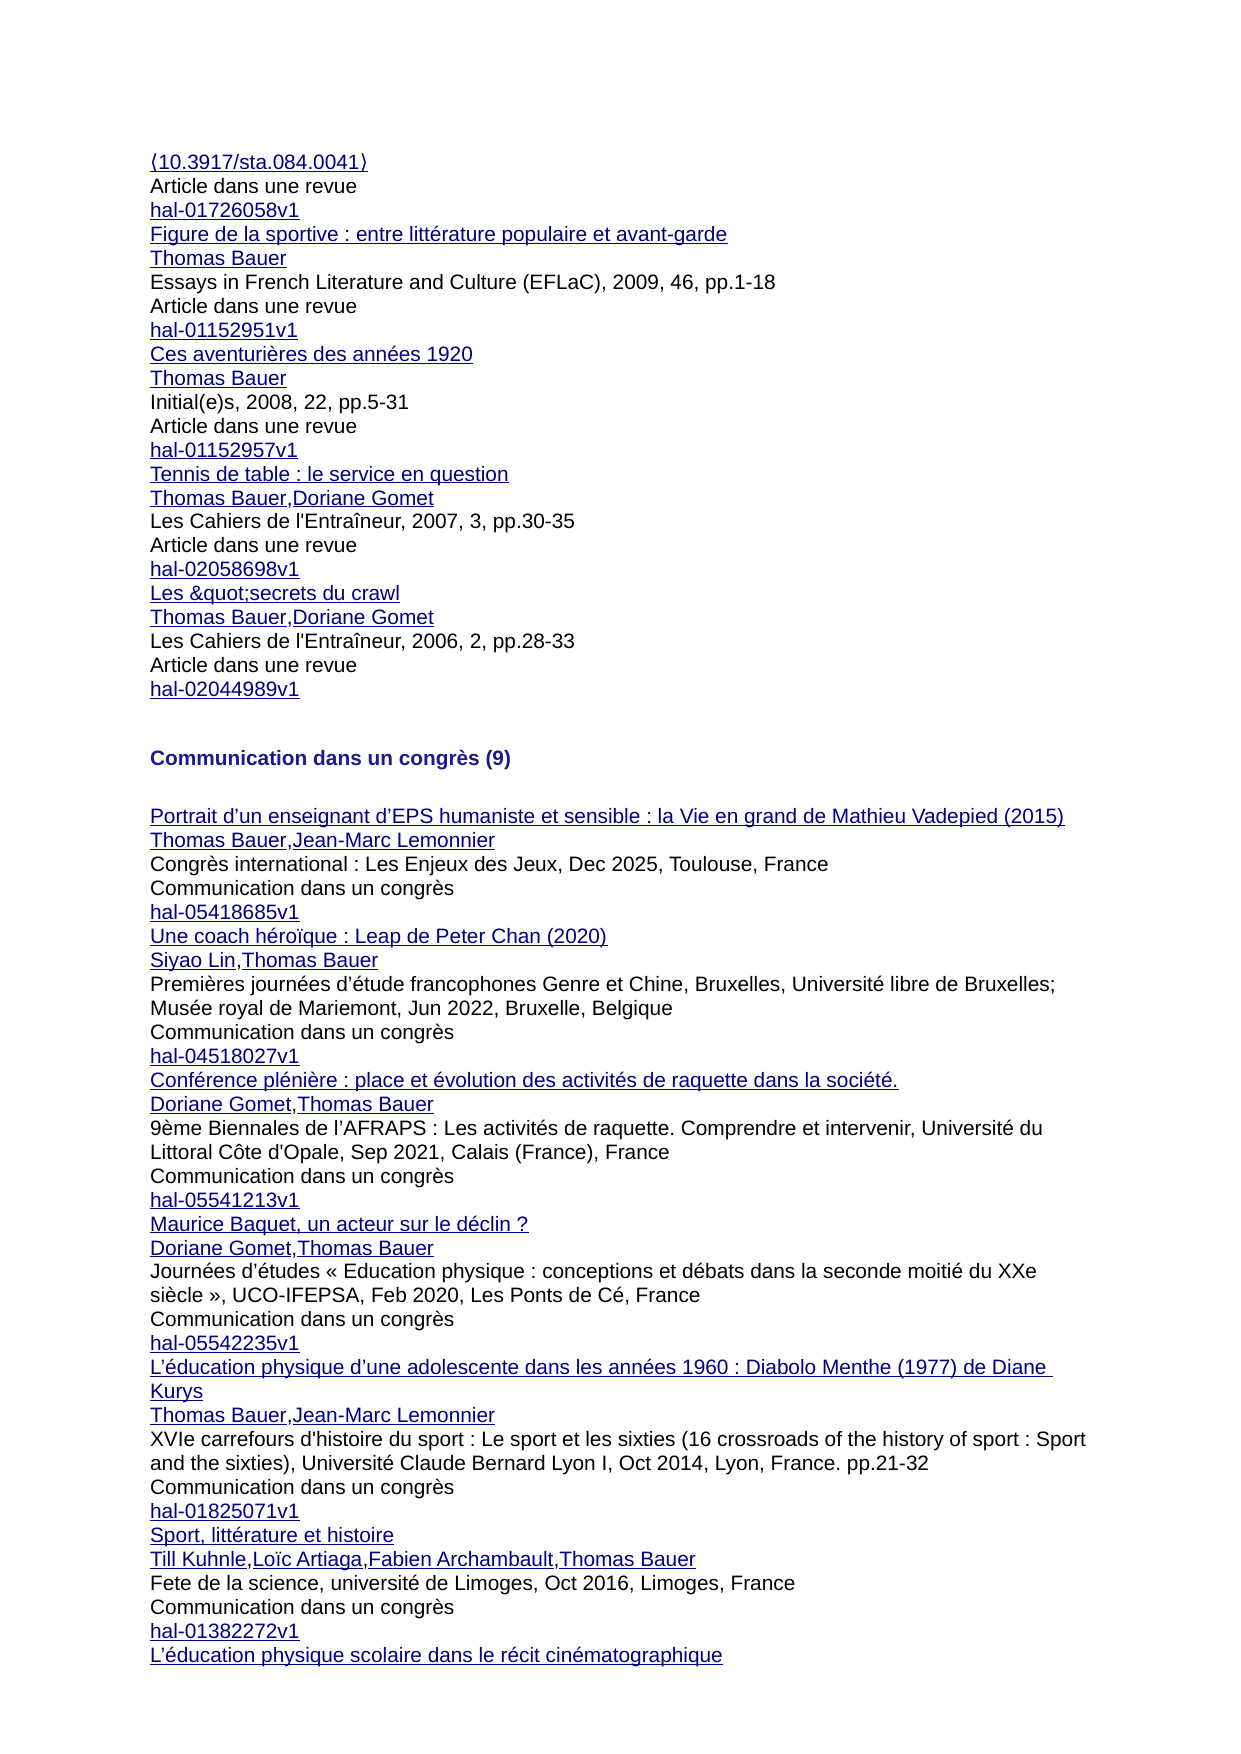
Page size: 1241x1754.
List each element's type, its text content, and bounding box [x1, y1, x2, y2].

table_cell ⟨10.3917/sta.084.0041⟩ Article dans une revue hal-01726058v1 [150, 150, 1090, 222]
subtitle Communication dans un congrès (9) [150, 746, 1090, 770]
table_cell Les &quot;secrets du crawl Thomas Bauer,Doriane Gomet Les Cahiers de l'Entraîneur, 2006, 2, pp.28-33 Article dans une revue hal-02044989v1 [150, 581, 1090, 701]
table_cell Ces aventurières des années 1920 Thomas Bauer Initial(e)s, 2008, 22, pp.5-31 Article dans une revue hal-01152957v1 [150, 342, 1090, 461]
table_header Portrait d’un enseignant d’EPS humaniste et sensible : la Vie en grand de Mathieu Vadepied (2015) Thomas Bauer,Jean-Marc Lemonnier Congrès international : Les Enjeux des Jeux, Dec 2025, Toulouse, France Communication dans un congrès hal-05418685v1 [150, 804, 1090, 924]
table_cell L’éducation physique scolaire dans le récit cinématographique [150, 1643, 1090, 1667]
table_cell Figure de la sportive : entre littérature populaire et avant-garde Thomas Bauer Essays in French Literature and Culture (EFLaC), 2009, 46, pp.1-18 Article dans une revue hal-01152951v1 [150, 222, 1090, 342]
table_cell Conférence plénière : place et évolution des activités de raquette dans la société. Doriane Gomet,Thomas Bauer 9ème Biennales de l’AFRAPS : Les activités de raquette. Comprendre et intervenir, Université du Littoral Côte d'Opale, Sep 2021, Calais (France), France Communication dans un congrès hal-05541213v1 [150, 1068, 1090, 1211]
table_cell L’éducation physique d’une adolescente dans les années 1960 : Diabolo Menthe (1977) de Diane Kurys Thomas Bauer,Jean-Marc Lemonnier XVIe carrefours d'histoire du sport : Le sport et les sixties (16 crossroads of the history of sport : Sport and the sixties), Université Claude Bernard Lyon I, Oct 2014, Lyon, France. pp.21-32 Communication dans un congrès hal-01825071v1 [150, 1355, 1090, 1523]
table_cell Sport, littérature et histoire Till Kuhnle,Loïc Artiaga,Fabien Archambault,Thomas Bauer Fete de la science, université de Limoges, Oct 2016, Limoges, France Communication dans un congrès hal-01382272v1 [150, 1523, 1090, 1643]
table_cell Maurice Baquet, un acteur sur le déclin ? Doriane Gomet,Thomas Bauer Journées d’études « Education physique : conceptions et débats dans la seconde moitié du XXe siècle », UCO-IFEPSA, Feb 2020, Les Ponts de Cé, France Communication dans un congrès hal-05542235v1 [150, 1211, 1090, 1355]
table_cell Une coach héroïque : Leap de Peter Chan (2020) Siyao Lin,Thomas Bauer Premières journées d’étude francophones Genre et Chine, Bruxelles, Université libre de Bruxelles; Musée royal de Mariemont, Jun 2022, Bruxelle, Belgique Communication dans un congrès hal-04518027v1 [150, 924, 1090, 1068]
table_cell Tennis de table : le service en question Thomas Bauer,Doriane Gomet Les Cahiers de l'Entraîneur, 2007, 3, pp.30-35 Article dans une revue hal-02058698v1 [150, 461, 1090, 581]
